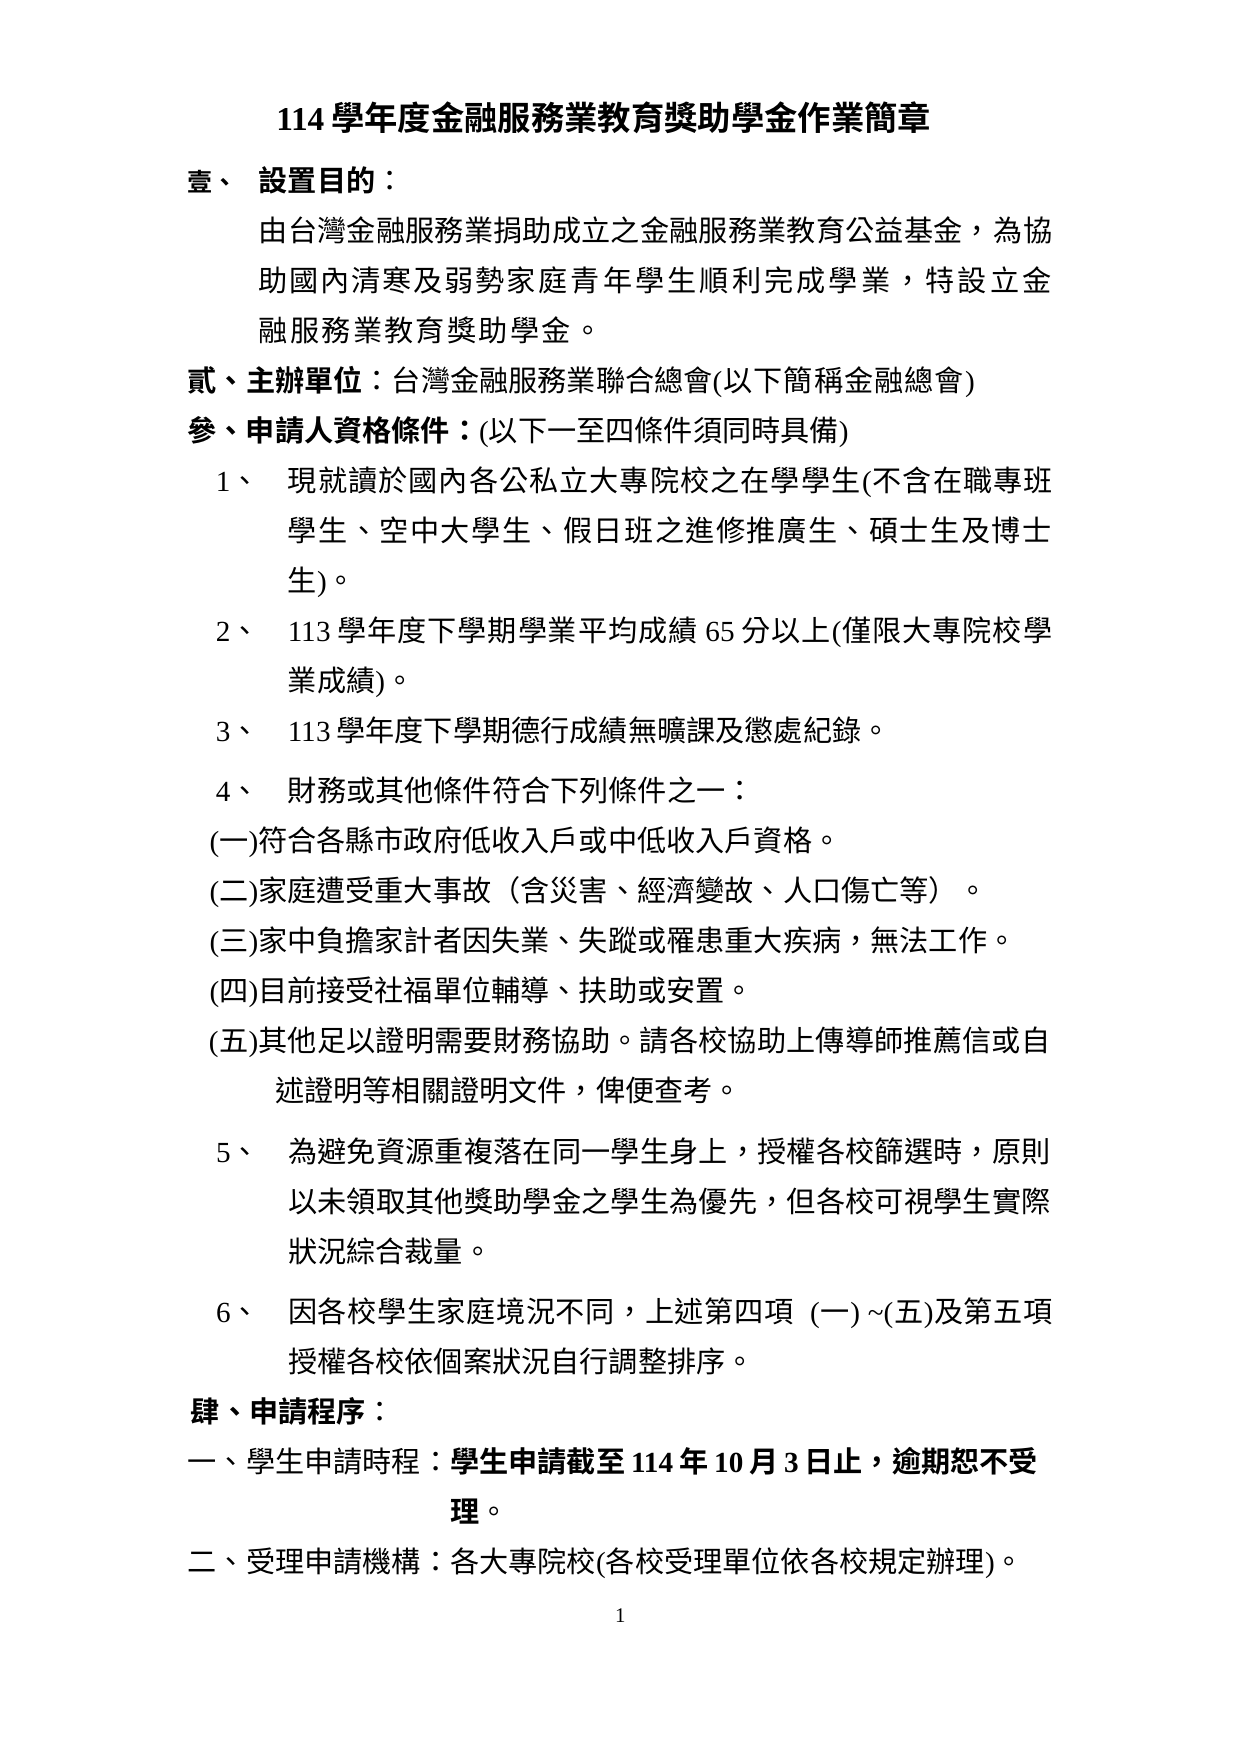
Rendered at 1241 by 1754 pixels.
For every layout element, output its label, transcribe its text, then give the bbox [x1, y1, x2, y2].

text 114學年度金融服務業教育獎助學金作業簡章 [187, 89, 1053, 141]
text (五)其他足以證明需要財務協助。請各校協助上傳導師推薦信或自述證明等相關證明文件，俾便查考。 [186, 1012, 1053, 1112]
text (二)家庭遭受重大事故（含災害、經濟變故、人口傷亡等）。 [187, 862, 1053, 912]
list 設置目的： [187, 151, 1053, 201]
list 因各校學生家庭境況不同，上述第四項 (一) ~(五)及第五項授權各校依個案狀況自行調整排序。 [216, 1282, 1053, 1382]
list 為避免資源重複落在同一學生身上，授權各校篩選時，原則以未領取其他獎助學金之學生為優先，但各校可視學生實際狀況綜合裁量。 [216, 1122, 1053, 1272]
text (三)家中負擔家計者因失業、失蹤或罹患重大疾病，無法工作。 [187, 912, 1053, 962]
list 現就讀於國內各公私立大專院校之在學學生(不含在職專班學生、空中大學生、假日班之進修推廣生、碩士生及博士生)。 [216, 451, 1053, 601]
text (一)符合各縣市政府低收入戶或中低收入戶資格。 [187, 812, 1053, 862]
text (四)目前接受社福單位輔導、扶助或安置。 [187, 962, 1053, 1012]
text 由台灣金融服務業捐助成立之金融服務業教育公益基金，為協助國內清寒及弱勢家庭青年學生順利完成學業，特設立金融服務業教育獎助學金。 [258, 201, 1053, 351]
text 二、受理申請機構：各大專院校(各校受理單位依各校規定辦理)。 [187, 1532, 1053, 1582]
text 肆、申請程序： [191, 1382, 1053, 1432]
text 參、申請人資格條件：(以下一至四條件須同時具備) [183, 401, 1053, 451]
list 113學年度下學期學業平均成績65分以上(僅限大專院校學業成績)。 [216, 601, 1053, 701]
list 113學年度下學期德行成績無曠課及懲處紀錄。 [216, 701, 1053, 751]
text 貳、主辦單位：台灣金融服務業聯合總會(以下簡稱金融總會) [187, 351, 1053, 401]
text 一、學生申請時程：學生申請截至114年10月3日止，逾期恕不受理。 [187, 1432, 1053, 1532]
list 財務或其他條件符合下列條件之一： [216, 762, 1053, 812]
